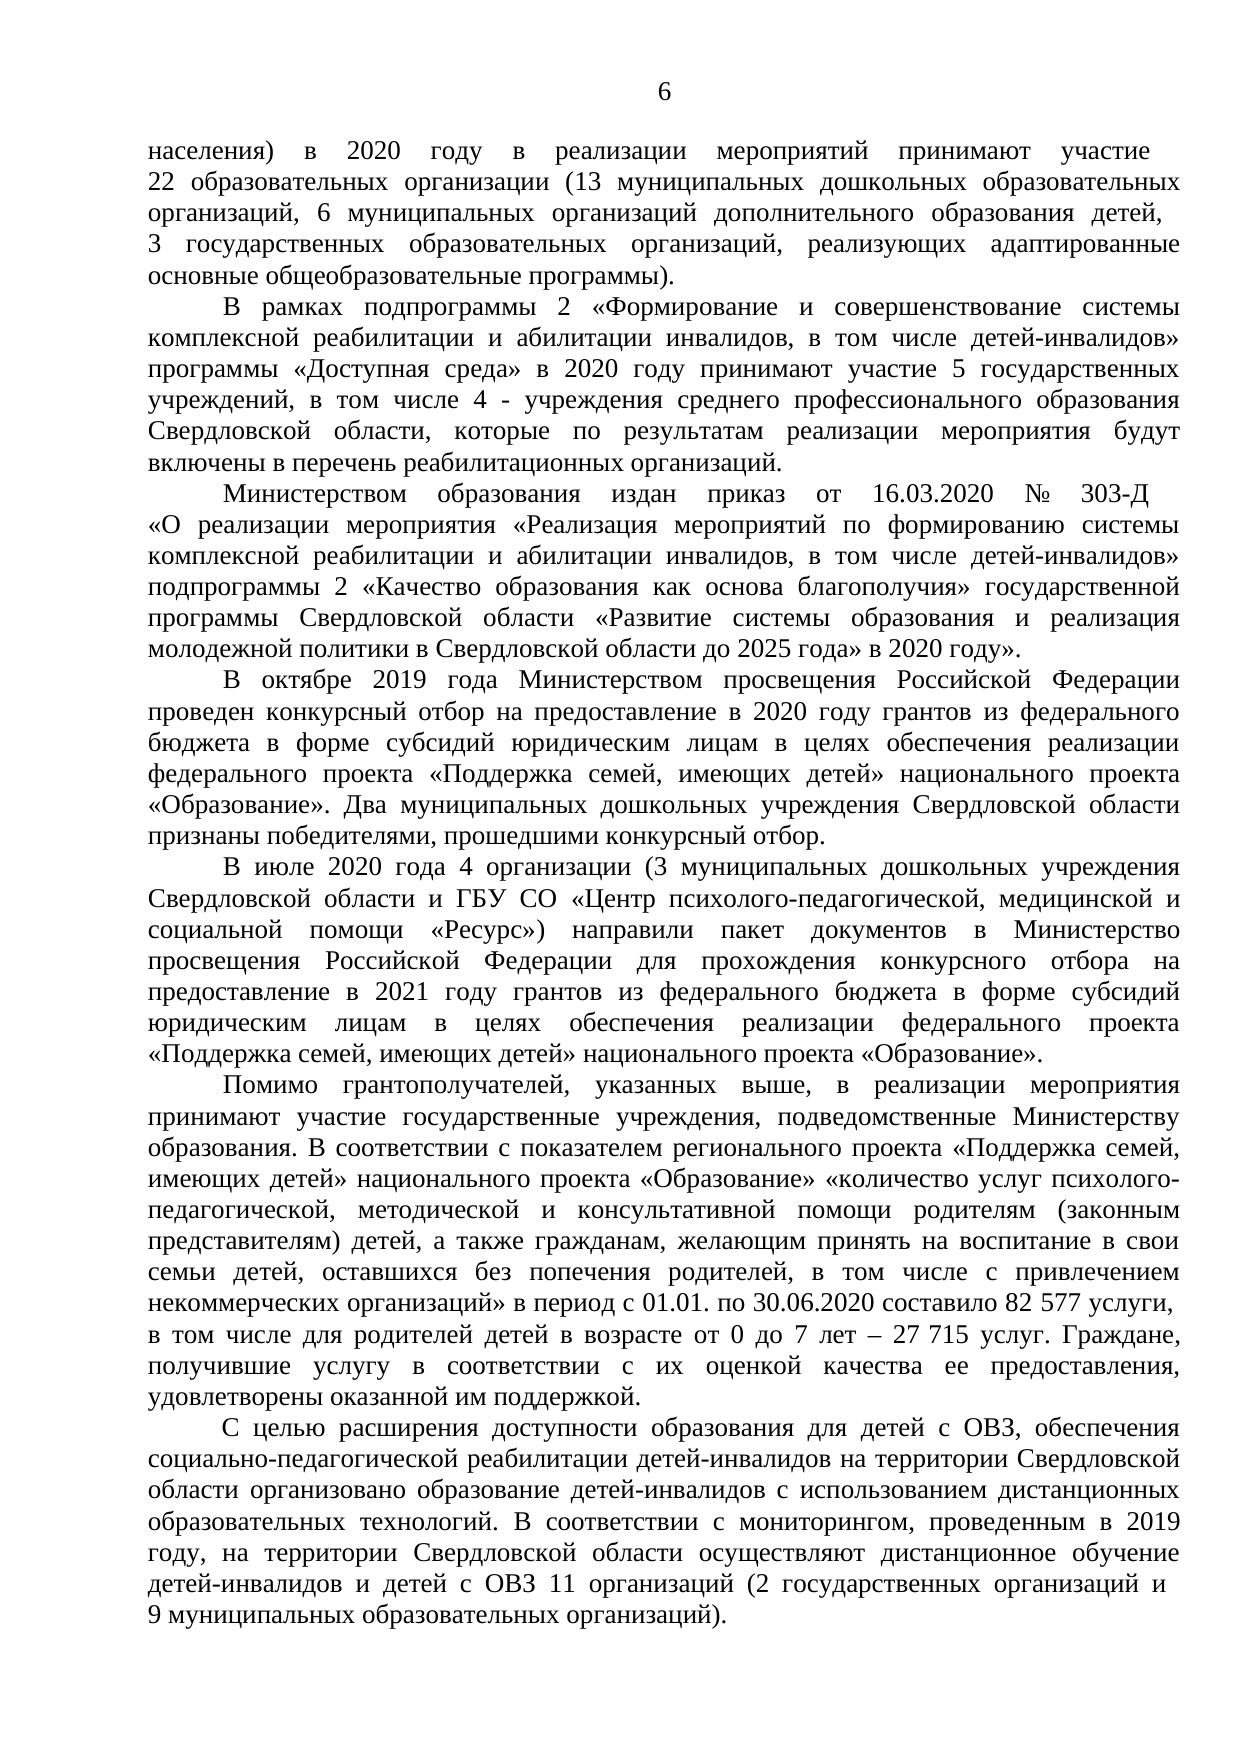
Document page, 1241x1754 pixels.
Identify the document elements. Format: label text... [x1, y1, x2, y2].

text В рамках подпрограммы 2 «Формирование и совершенствование системы комплексной реабилитации и абилитации инвалидов, в том числе детей-инвалидов» программы «Доступная среда» в 2020 году принимают участие 5 государственных учреждений, в том числе 4 - учреждения среднего профессионального образования Свердловской области, которые по результатам реализации мероприятия будут включены в перечень реабилитационных организаций. [148, 290, 1181, 477]
text населения) в 2020 году в реализации мероприятий принимают участие 22 образовательных организации (13 муниципальных дошкольных образовательных организаций, 6 муниципальных организаций дополнительного образования детей, 3 государственных образовательных организаций, реализующих адаптированные основные общеобразовательные программы). [148, 134, 1181, 290]
text В июле 2020 года 4 организации (3 муниципальных дошкольных учреждения Свердловской области и ГБУ СО «Центр психолого-педагогической, медицинской и социальной помощи «Ресурс») направили пакет документов в Министерство просвещения Российской Федерации для прохождения конкурсного отбора на предоставление в 2021 году грантов из федерального бюджета в форме субсидий юридическим лицам в целях обеспечения реализации федерального проекта «Поддержка семей, имеющих детей» национального проекта «Образование». [148, 851, 1181, 1068]
text В октябре 2019 года Министерством просвещения Российской Федерации проведен конкурсный отбор на предоставление в 2020 году грантов из федерального бюджета в форме субсидий юридическим лицам в целях обеспечения реализации федерального проекта «Поддержка семей, имеющих детей» национального проекта «Образование». Два муниципальных дошкольных учреждения Свердловской области признаны победителями, прошедшими конкурсный отбор. [148, 664, 1181, 851]
text Министерством образования издан приказ от 16.03.2020 № 303-Д «О реализации мероприятия «Реализация мероприятий по формированию системы комплексной реабилитации и абилитации инвалидов, в том числе детей-инвалидов» подпрограммы 2 «Качество образования как основа благополучия» государственной программы Свердловской области «Развитие системы образования и реализация молодежной политики в Свердловской области до 2025 года» в 2020 году». [148, 477, 1181, 664]
text С целью расширения доступности образования для детей с ОВЗ, обеспечения социально-педагогической реабилитации детей-инвалидов на территории Свердловской области организовано образование детей-инвалидов с использованием дистанционных образовательных технологий. В соответствии с мониторингом, проведенным в 2019 году, на территории Свердловской области осуществляют дистанционное обучение детей-инвалидов и детей с ОВЗ 11 организаций (2 государственных организаций и 9 муниципальных образовательных организаций). [148, 1411, 1181, 1629]
text Помимо грантополучателей, указанных выше, в реализации мероприятия принимают участие государственные учреждения, подведомственные Министерству образования. В соответствии с показателем регионального проекта «Поддержка семей, имеющих детей» национального проекта «Образование» «количество услуг психолого-педагогической, методической и консультативной помощи родителям (законным представителям) детей, а также гражданам, желающим принять на воспитание в свои семьи детей, оставшихся без попечения родителей, в том числе с привлечением некоммерческих организаций» в период с 01.01. по 30.06.2020 составило 82 577 услуги, в том числе для родителей детей в возрасте от 0 до 7 лет – 27 715 услуг. Граждане, получившие услугу в соответствии с их оценкой качества ее предоставления, удовлетворены оказанной им поддержкой. [148, 1068, 1181, 1411]
